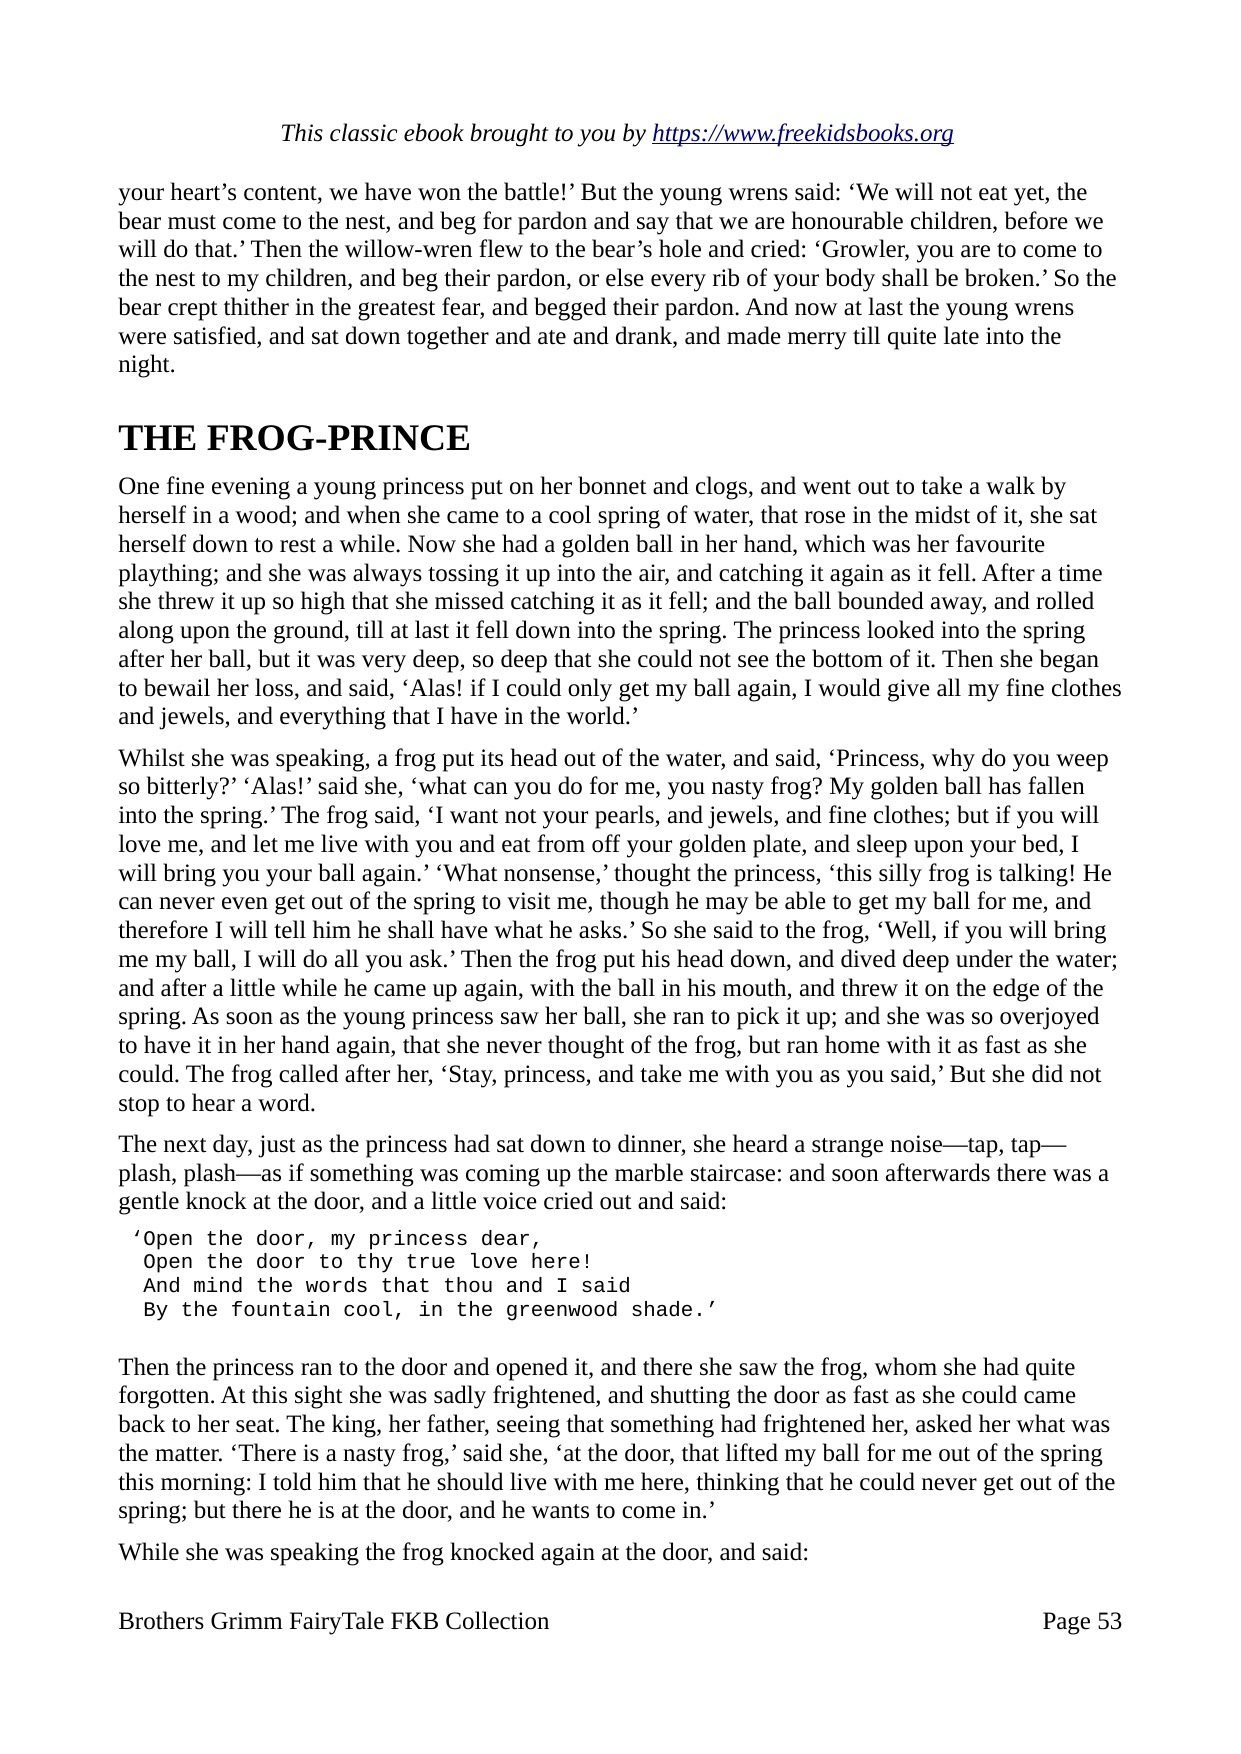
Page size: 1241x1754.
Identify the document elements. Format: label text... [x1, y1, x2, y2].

subtitle THE FROG-PRINCE [118, 416, 1122, 459]
text The next day, just as the princess had sat down to dinner, she heard a strange noise—tap, tap—plash, plash—as if something was coming up the marble staircase: and soon afterwards there was a gentle knock at the door, and a little voice cried out and said: [118, 1129, 1122, 1215]
text One fine evening a young princess put on her bonnet and clogs, and went out to take a walk by herself in a wood; and when she came to a cool spring of water, that rose in the midst of it, she sat herself down to rest a while. Now she had a golden ball in her hand, which was her favourite plaything; and she was always tossing it up into the air, and catching it again as it fell. After a time she threw it up so high that she missed catching it as it fell; and the ball bounded away, and rolled along upon the ground, till at last it fell down into the spring. The princess looked into the spring after her ball, but it was very deep, so deep that she could not see the bottom of it. Then she began to bewail her loss, and said, ‘Alas! if I could only get my ball again, I would give all my fine clothes and jewels, and everything that I have in the world.’ [118, 471, 1122, 730]
text Open the door to thy true love here! [118, 1251, 1122, 1275]
text Whilst she was speaking, a frog put its head out of the water, and said, ‘Princess, why do you weep so bitterly?’ ‘Alas!’ said she, ‘what can you do for me, you nasty frog? My golden ball has fallen into the spring.’ The frog said, ‘I want not your pearls, and jewels, and fine clothes; but if you will love me, and let me live with you and eat from off your golden plate, and sleep upon your bed, I will bring you your ball again.’ ‘What nonsense,’ thought the princess, ‘this silly frog is talking! He can never even get out of the spring to visit me, though he may be able to get my ball for me, and therefore I will tell him he shall have what he asks.’ So she said to the frog, ‘Well, if you will bring me my ball, I will do all you ask.’ Then the frog put his head down, and dived deep under the water; and after a little while he came up again, with the ball in his mouth, and threw it on the edge of the spring. As soon as the young princess saw her ball, she ran to pick it up; and she was so overjoyed to have it in her hand again, that she never thought of the frog, but ran home with it as fast as she could. The frog called after her, ‘Stay, princess, and take me with you as you said,’ But she did not stop to hear a word. [118, 743, 1122, 1116]
text Then the princess ran to the door and opened it, and there she saw the frog, whom she had quite forgotten. At this sight she was sadly frightened, and shutting the door as fast as she could came back to her seat. The king, her father, seeing that something had frightened her, asked her what was the matter. ‘There is a nasty frog,’ said she, ‘at the door, that lifted my ball for me out of the spring this morning: I told him that he should live with me here, thinking that he could never get out of the spring; but there he is at the door, and he wants to come in.’ [118, 1352, 1122, 1524]
text By the fountain cool, in the greenwood shade.’ [118, 1299, 1122, 1322]
text ‘Open the door, my princess dear, [118, 1228, 1122, 1251]
text And mind the words that thou and I said [118, 1275, 1122, 1299]
text your heart’s content, we have won the battle!’ But the young wrens said: ‘We will not eat yet, the bear must come to the nest, and beg for pardon and say that we are honourable children, before we will do that.’ Then the willow-wren flew to the bear’s hole and cried: ‘Growler, you are to come to the nest to my children, and beg their pardon, or else every rib of your body shall be broken.’ So the bear crept thither in the greatest fear, and begged their pardon. And now at last the young wrens were satisfied, and sat down together and ate and drank, and made merry till quite late into the night. [118, 177, 1122, 378]
text While she was speaking the frog knocked again at the door, and said: [118, 1537, 1122, 1566]
